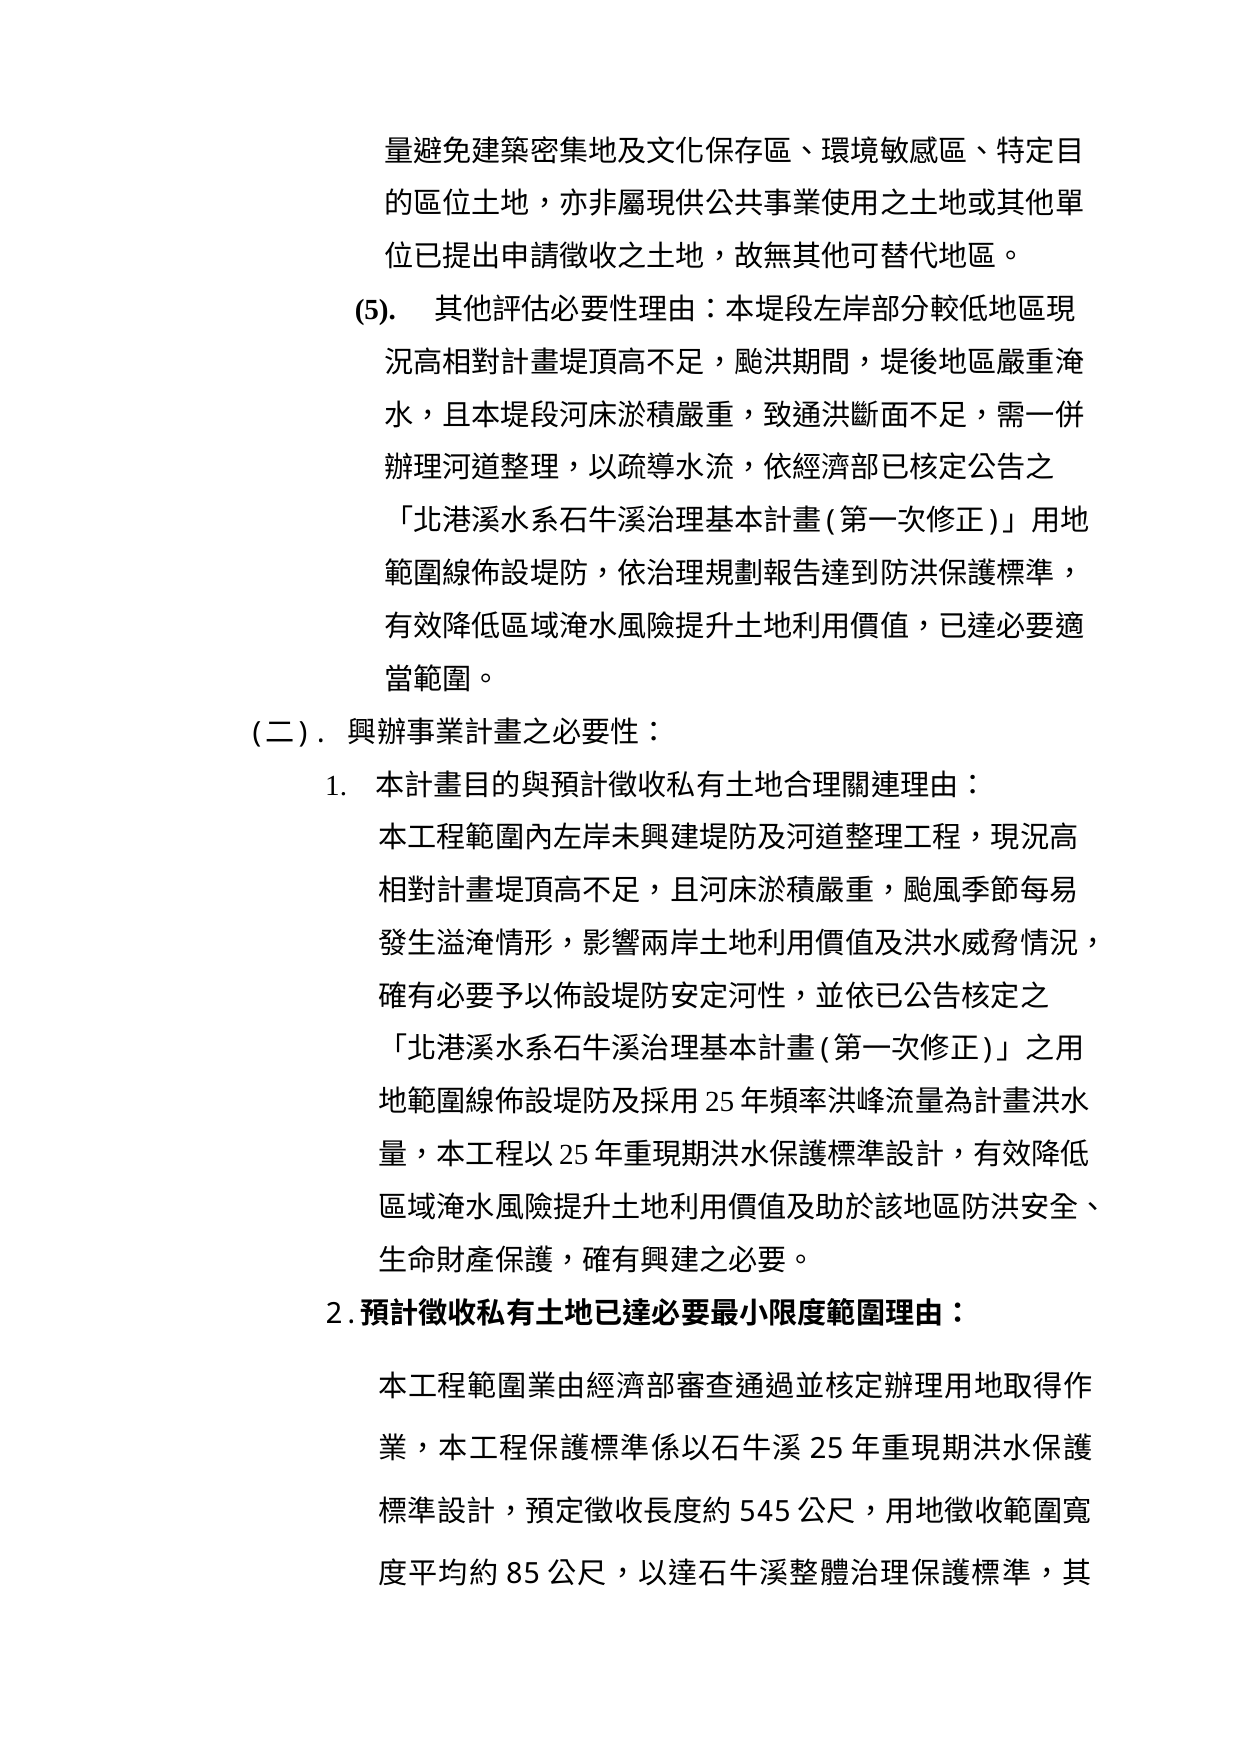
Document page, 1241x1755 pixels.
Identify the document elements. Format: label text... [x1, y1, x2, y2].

list 本計畫目的與預計徵收私有土地合理關連理由： [325, 761, 1093, 803]
text 2.預計徵收私有土地已達必要最小限度範圍理由： [325, 1289, 1093, 1332]
list 量避免建築密集地及文化保存區、環境敏感區、特定目的區位土地，亦非屬現供公共事業使用之土地或其他單位已提出申請徵收之土地，故無其他可替代地區。 [354, 127, 1093, 275]
text 本工程範圍內左岸未興建堤防及河道整理工程，現況高相對計畫堤頂高不足，且河床淤積嚴重，颱風季節每易發生溢淹情形，影響兩岸土地利用價值及洪水威脅情況，確有必要予以佈設堤防安定河性，並依已公告核定之「北港溪水系石牛溪治理基本計畫(第一次修正)」之用地範圍線佈設堤防及採用25年頻率洪峰流量為計畫洪水量，本工程以25年重現期洪水保護標準設計，有效降低區域淹水風險提升土地利用價值及助於該地區防洪安全、生命財產保護，確有興建之必要。 [378, 814, 1093, 1279]
list 其他評估必要性理由：本堤段左岸部分較低地區現況高相對計畫堤頂高不足，颱洪期間，堤後地區嚴重淹水，且本堤段河床淤積嚴重，致通洪斷面不足，需一併辦理河道整理，以疏導水流，依經濟部已核定公告之「北港溪水系石牛溪治理基本計畫(第一次修正)」用地範圍線佈設堤防，依治理規劃報告達到防洪保護標準，有效降低區域淹水風險提升土地利用價值，已達必要適當範圍。 [354, 286, 1093, 698]
text 本工程範圍業由經濟部審查通過並核定辦理用地取得作業，本工程保護標準係以石牛溪25年重現期洪水保護標準設計，預定徵收長度約545公尺，用地徵收範圍寬度平均約85公尺，以達石牛溪整體治理保護標準，其 [378, 1342, 1093, 1592]
list 興辦事業計畫之必要性： [248, 708, 1093, 751]
